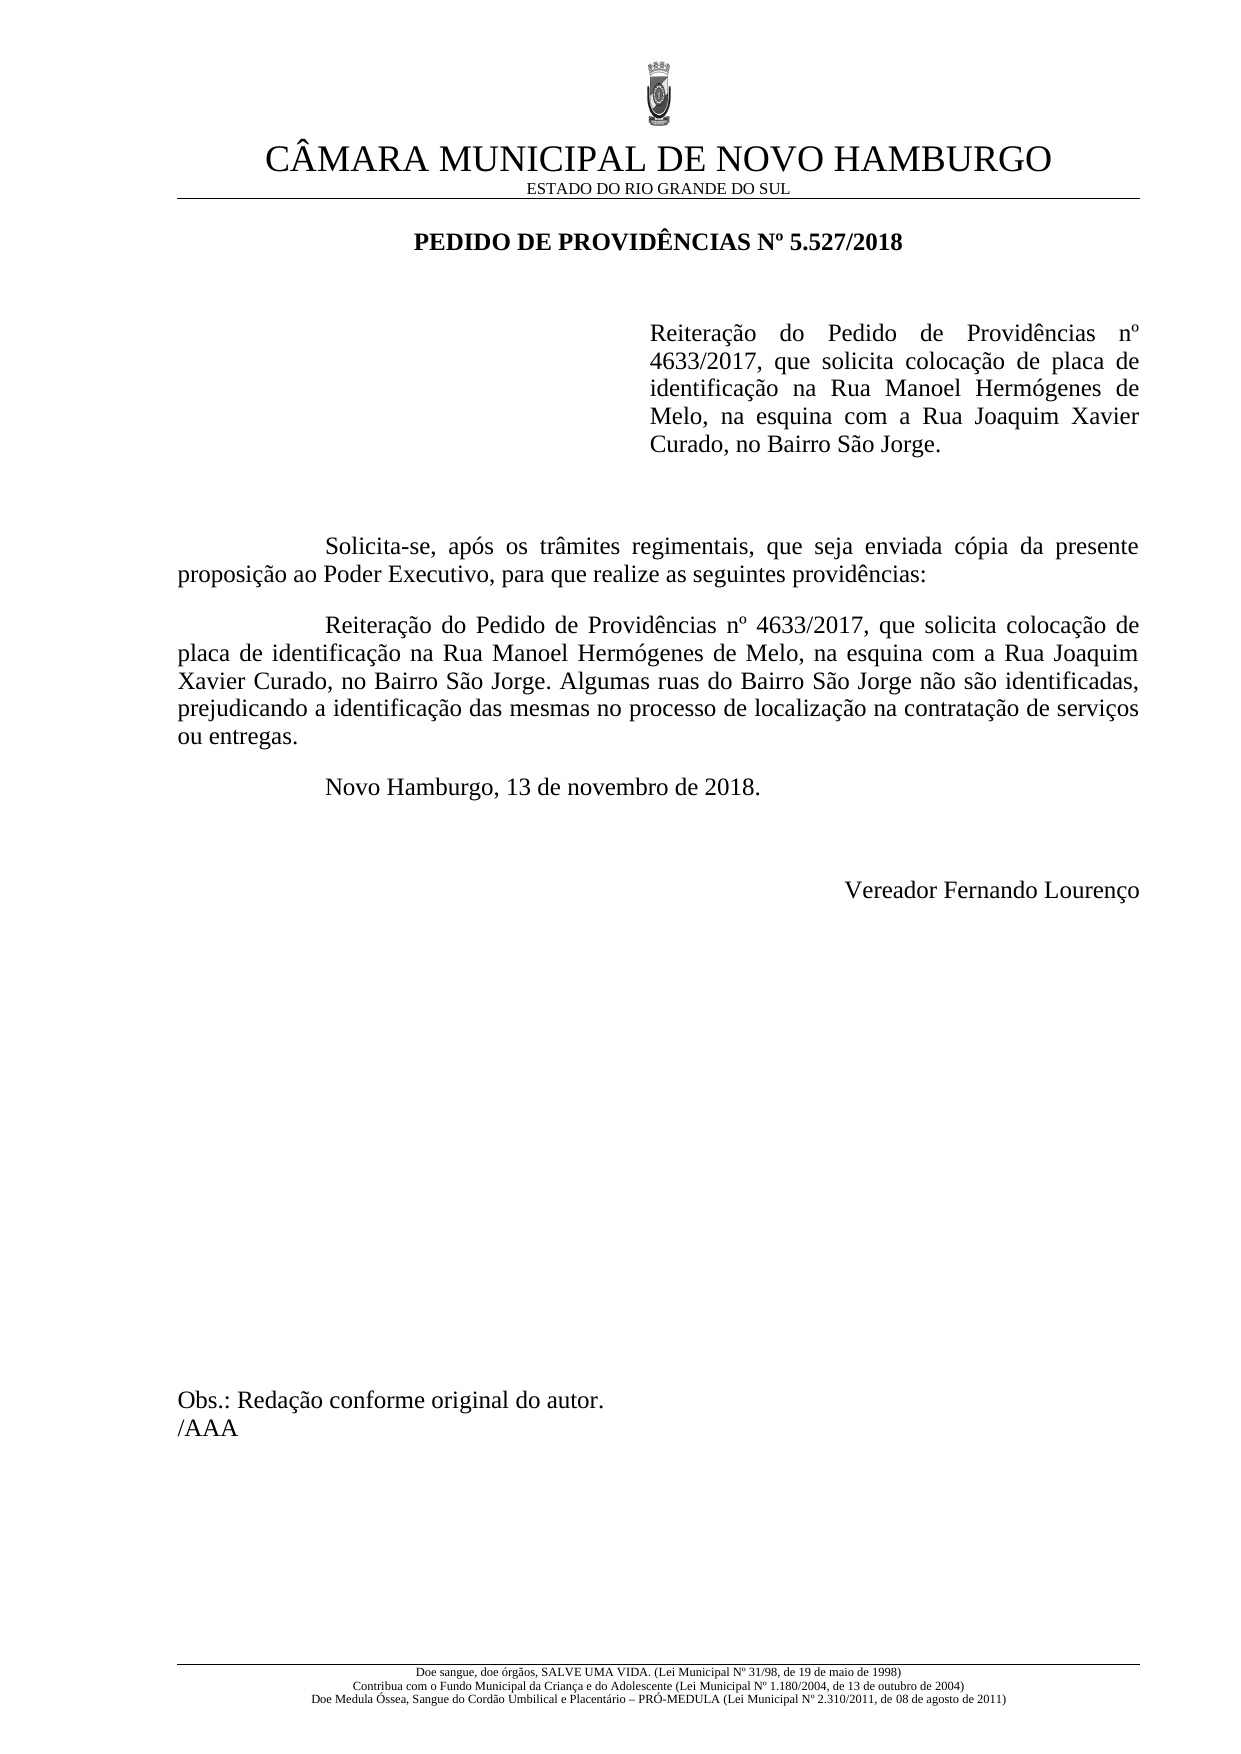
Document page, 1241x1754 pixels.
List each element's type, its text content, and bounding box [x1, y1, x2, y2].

text Obs.: Redação conforme original do autor. [177, 1386, 1140, 1414]
text Solicita-se, após os trâmites regimentais, que seja enviada cópia da presente proposição ao Poder Executivo, para que realize as seguintes providências: [177, 532, 1140, 588]
text PEDIDO DE PROVIDÊNCIAS Nº 5.527/2018 [177, 228, 1140, 256]
text Vereador Fernando Lourenço [177, 876, 1140, 904]
text /AAA [177, 1414, 1140, 1442]
text Reiteração do Pedido de Providências nº 4633/2017, que solicita colocação de placa de identificação na Rua Manoel Hermógenes de Melo, na esquina com a Rua Joaquim Xavier Curado, no Bairro São Jorge. Algumas ruas do Bairro São Jorge não são identificadas, prejudicando a identificação das mesmas no processo de localização na contratação de serviços ou entregas. [177, 611, 1140, 750]
text Novo Hamburgo, 13 de novembro de 2018. [177, 773, 1140, 801]
text Reiteração do Pedido de Providências nº 4633/2017, que solicita colocação de placa de identificação na Rua Manoel Hermógenes de Melo, na esquina com a Rua Joaquim Xavier Curado, no Bairro São Jorge. [649, 319, 1140, 458]
